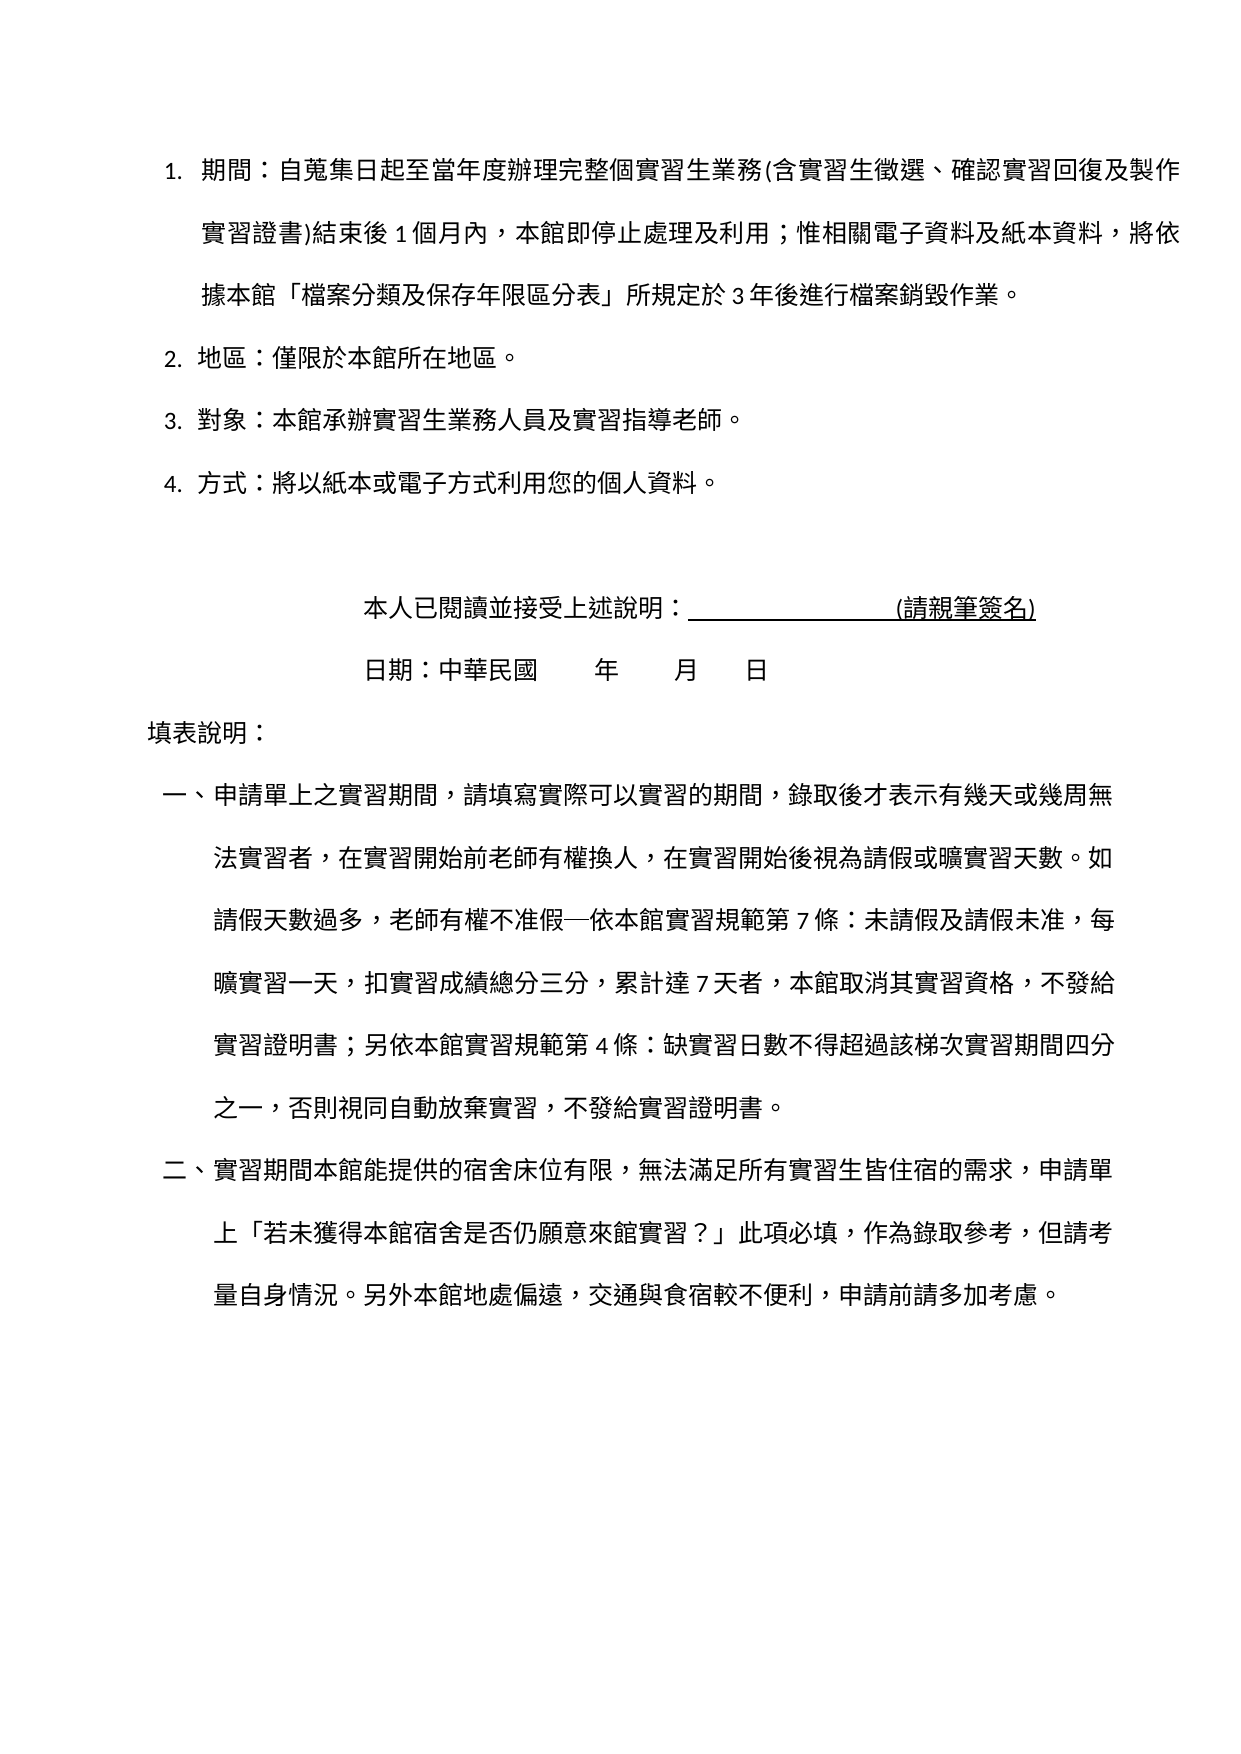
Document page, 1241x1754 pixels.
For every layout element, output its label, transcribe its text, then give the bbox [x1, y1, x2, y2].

text 4. 方式：將以紙本或電子方式利用您的個人資料。 [148, 439, 1116, 502]
text 本人已閱讀並接受上述說明： (請親筆簽名) [148, 564, 1116, 627]
list 申請單上之實習期間，請填寫實際可以實習的期間，錄取後才表示有幾天或幾周無法實習者，在實習開始前老師有權換人，在實習開始後視為請假或曠實習天數。如請假天數過多，老師有權不准假─依本館實習規範第7條：未請假及請假未准，每曠實習一天，扣實習成績總分三分，累計達7天者，本館取消其實習資格，不發給實習證明書；另依本館實習規範第4條：缺實習日數不得超過該梯次實習期間四分之一，否則視同自動放棄實習，不發給實習證明書。 [162, 752, 1116, 1127]
list 實習期間本館能提供的宿舍床位有限，無法滿足所有實習生皆住宿的需求，申請單上「若未獲得本館宿舍是否仍願意來館實習？」此項必填，作為錄取參考，但請考量自身情況。另外本館地處偏遠，交通與食宿較不便利，申請前請多加考慮。 [162, 1127, 1116, 1314]
text 2. 地區：僅限於本館所在地區。 [148, 314, 1116, 377]
text 3. 對象：本館承辦實習生業務人員及實習指導老師。 [148, 377, 1116, 439]
text 1. 期間：自蒐集日起至當年度辦理完整個實習生業務(含實習生徵選、確認實習回復及製作實習證書)結束後1個月內，本館即停止處理及利用；惟相關電子資料及紙本資料，將依據本館「檔案分類及保存年限區分表」所規定於3年後進行檔案銷毀作業。 [164, 127, 1181, 314]
text 日期：中華民國 年 月 日 [148, 627, 1116, 689]
text 填表說明： [148, 689, 1116, 752]
